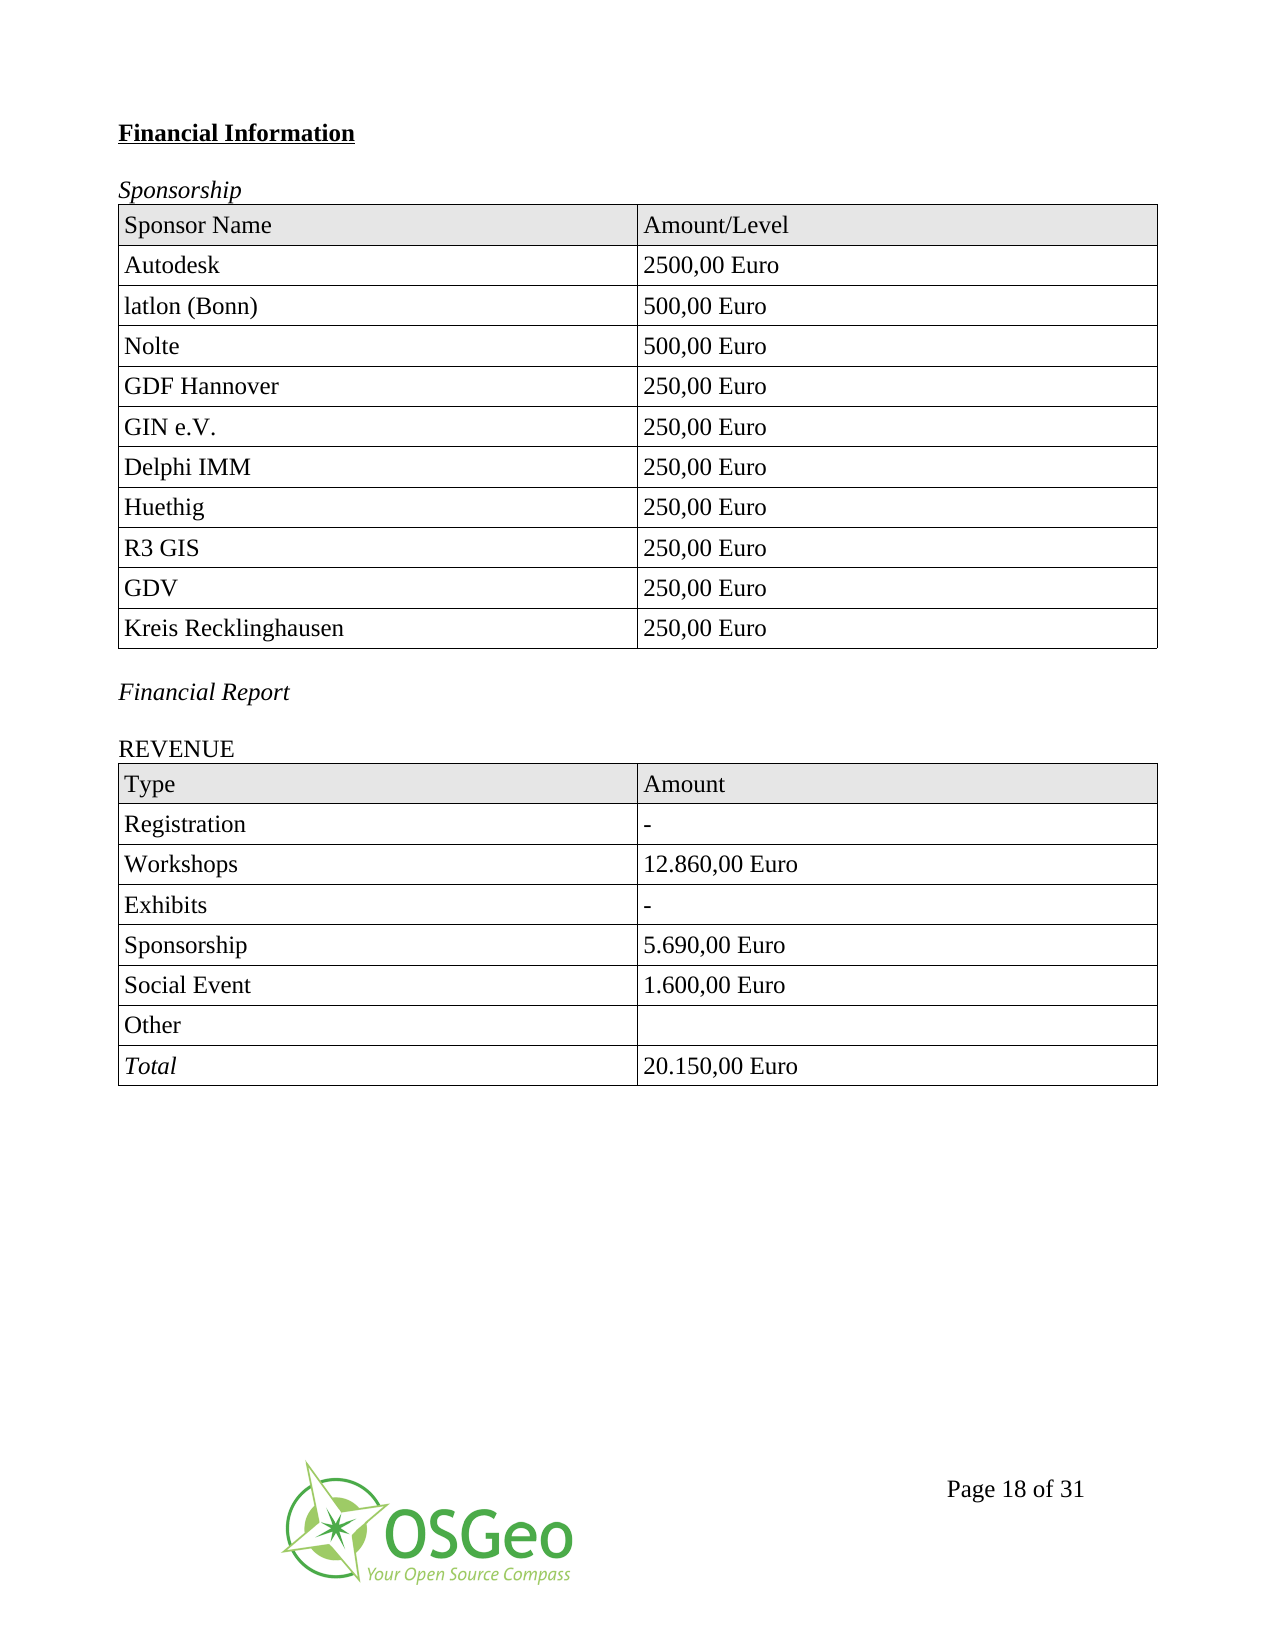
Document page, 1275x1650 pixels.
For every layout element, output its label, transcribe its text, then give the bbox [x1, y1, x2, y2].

text Financial Report [118, 677, 1157, 705]
table_cell Registration [119, 804, 637, 843]
table_cell 2500,00 Euro [638, 246, 1157, 285]
table_cell Huethig [119, 488, 637, 527]
table_cell 250,00 Euro [638, 407, 1157, 446]
table_cell 250,00 Euro [638, 609, 1157, 648]
table_cell 250,00 Euro [638, 568, 1157, 607]
table_header Amount [638, 764, 1157, 803]
table_cell Exhibits [119, 885, 637, 924]
table_cell GDF Hannover [119, 367, 637, 406]
text REVENUE [118, 734, 1157, 763]
table_cell 250,00 Euro [638, 367, 1157, 406]
table_cell 250,00 Euro [638, 488, 1157, 527]
table_header Sponsor Name [119, 205, 637, 245]
table_cell Delphi IMM [119, 447, 637, 487]
table_cell - [638, 804, 1157, 843]
table_cell Nolte [119, 326, 637, 366]
table_cell R3 GIS [119, 528, 637, 567]
table_cell 250,00 Euro [638, 528, 1157, 567]
table_cell 1.600,00 Euro [638, 966, 1157, 1005]
table_cell 500,00 Euro [638, 326, 1157, 366]
table_cell [638, 1006, 1157, 1045]
table_cell GDV [119, 568, 637, 607]
table_header Type [119, 764, 637, 803]
table_cell 20.150,00 Euro [638, 1046, 1157, 1085]
text Sponsorship [118, 176, 1157, 204]
table_cell Sponsorship [119, 925, 637, 964]
table_cell 12.860,00 Euro [638, 845, 1157, 884]
table_cell Other [119, 1006, 637, 1045]
table_cell 500,00 Euro [638, 286, 1157, 325]
table_cell Workshops [119, 845, 637, 884]
table_cell 5.690,00 Euro [638, 925, 1157, 964]
table_cell Social Event [119, 966, 637, 1005]
table_cell latlon (Bonn) [119, 286, 637, 325]
table_cell - [638, 885, 1157, 924]
table_cell Autodesk [119, 246, 637, 285]
table_cell Kreis Recklinghausen [119, 609, 637, 648]
table_cell GIN e.V. [119, 407, 637, 446]
text Financial Information [118, 118, 1157, 147]
table_cell 250,00 Euro [638, 447, 1157, 487]
table_cell Total [119, 1046, 637, 1085]
picture [276, 1451, 577, 1594]
table_header Amount/Level [638, 205, 1157, 245]
